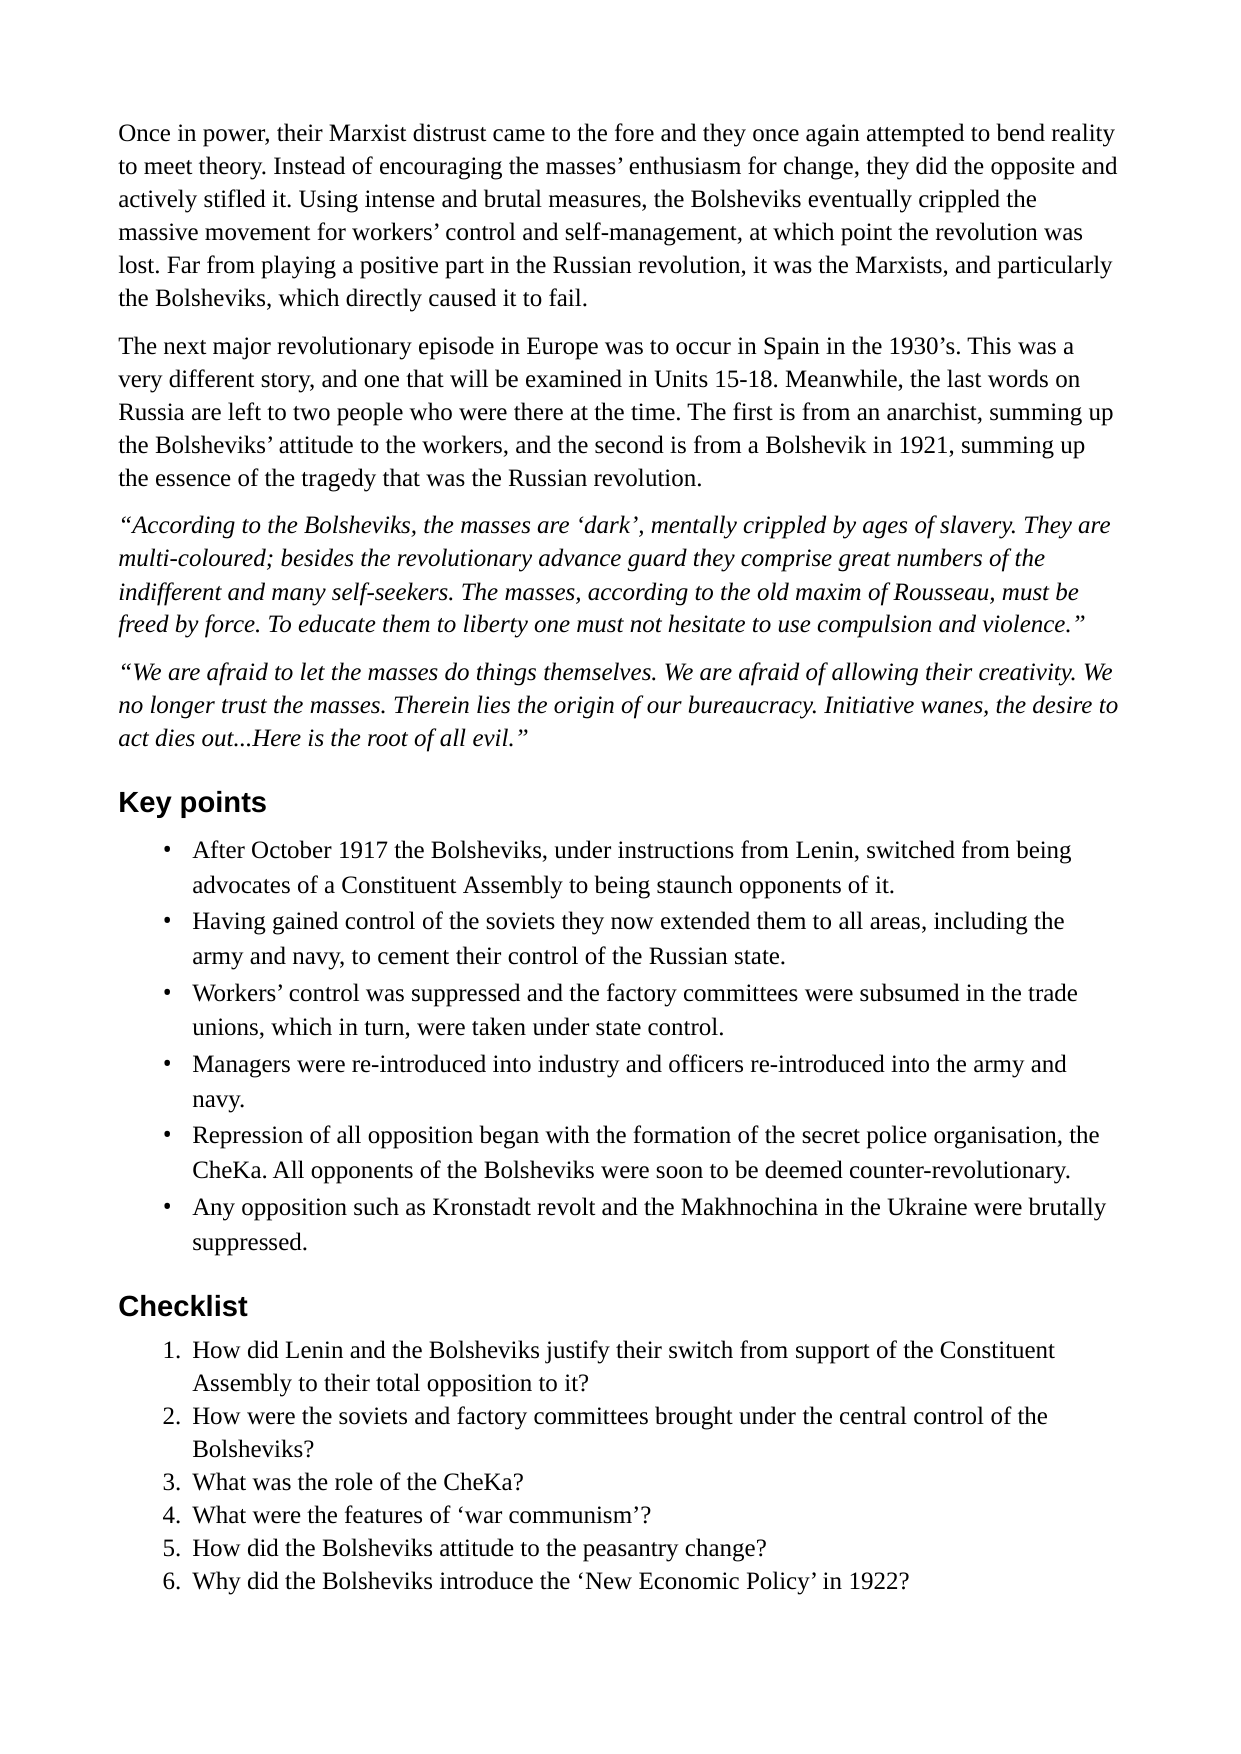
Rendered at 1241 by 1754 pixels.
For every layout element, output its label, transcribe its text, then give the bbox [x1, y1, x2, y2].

text “According to the Bolsheviks, the masses are ‘dark’, mentally crippled by ages of slavery. They are multi-coloured; besides the revolutionary advance guard they comprise great numbers of the indifferent and many self-seekers. The masses, according to the old maxim of Rousseau, must be freed by force. To educate them to liberty one must not hesitate to use compulsion and violence.” [118, 511, 1122, 638]
list How were the soviets and factory committees brought under the central control of the Bolsheviks? [162, 1401, 1122, 1463]
list Why did the Bolsheviks introduce the ‘New Economic Policy’ in 1922? [162, 1566, 1122, 1595]
text Once in power, their Marxist distrust came to the fore and they once again attempted to bend reality to meet theory. Instead of encouraging the masses’ enthusiasm for change, they did the opposite and actively stifled it. Using intense and brutal measures, the Bolsheviks eventually crippled the massive movement for workers’ control and self-management, at which point the revolution was lost. Far from playing a positive part in the Russian revolution, it was the Marxists, and particularly the Bolsheviks, which directly caused it to fail. [118, 118, 1122, 312]
list Workers’ control was suppressed and the factory committees were subsumed in the trade unions, which in turn, were taken under state control. [162, 974, 1122, 1041]
list Repression of all opposition began with the formation of the secret police organisation, the CheKa. All opponents of the Bolsheviks were soon to be deemed counter-revolutionary. [162, 1117, 1122, 1184]
list After October 1917 the Bolsheviks, under instructions from Lenin, switched from being advocates of a Constituent Assembly to being staunch opponents of it. [162, 831, 1122, 898]
list Having gained control of the soviets they now extended them to all areas, including the army and navy, to cement their control of the Russian state. [162, 903, 1122, 970]
list Managers were re-introduced into industry and officers re-introduced into the army and navy. [162, 1046, 1122, 1113]
text “We are afraid to let the masses do things themselves. We are afraid of allowing their creativity. We no longer trust the masses. Therein lies the origin of our bureaucracy. Initiative wanes, the desire to act dies out...Here is the root of all evil.” [118, 657, 1122, 752]
list How did the Bolsheviks attitude to the peasantry change? [162, 1533, 1122, 1562]
list What were the features of ‘war communism’? [162, 1500, 1122, 1529]
text The next major revolutionary episode in Europe was to occur in Spain in the 1930’s. This was a very different story, and one that will be examined in Units 15-18. Meanwhile, the last words on Russia are left to two people who were there at the time. The first is from an anarchist, summing up the Bolsheviks’ attitude to the workers, and the second is from a Bolshevik in 1921, summing up the essence of the tragedy that was the Russian revolution. [118, 331, 1122, 492]
list What was the role of the CheKa? [162, 1467, 1122, 1496]
list Any opposition such as Kronstadt revolt and the Makhnochina in the Ukraine were brutally suppressed. [162, 1188, 1122, 1255]
subtitle Checklist [118, 1289, 1122, 1322]
subtitle Key points [118, 785, 1122, 819]
list How did Lenin and the Bolsheviks justify their switch from support of the Constituent Assembly to their total opposition to it? [162, 1335, 1122, 1397]
